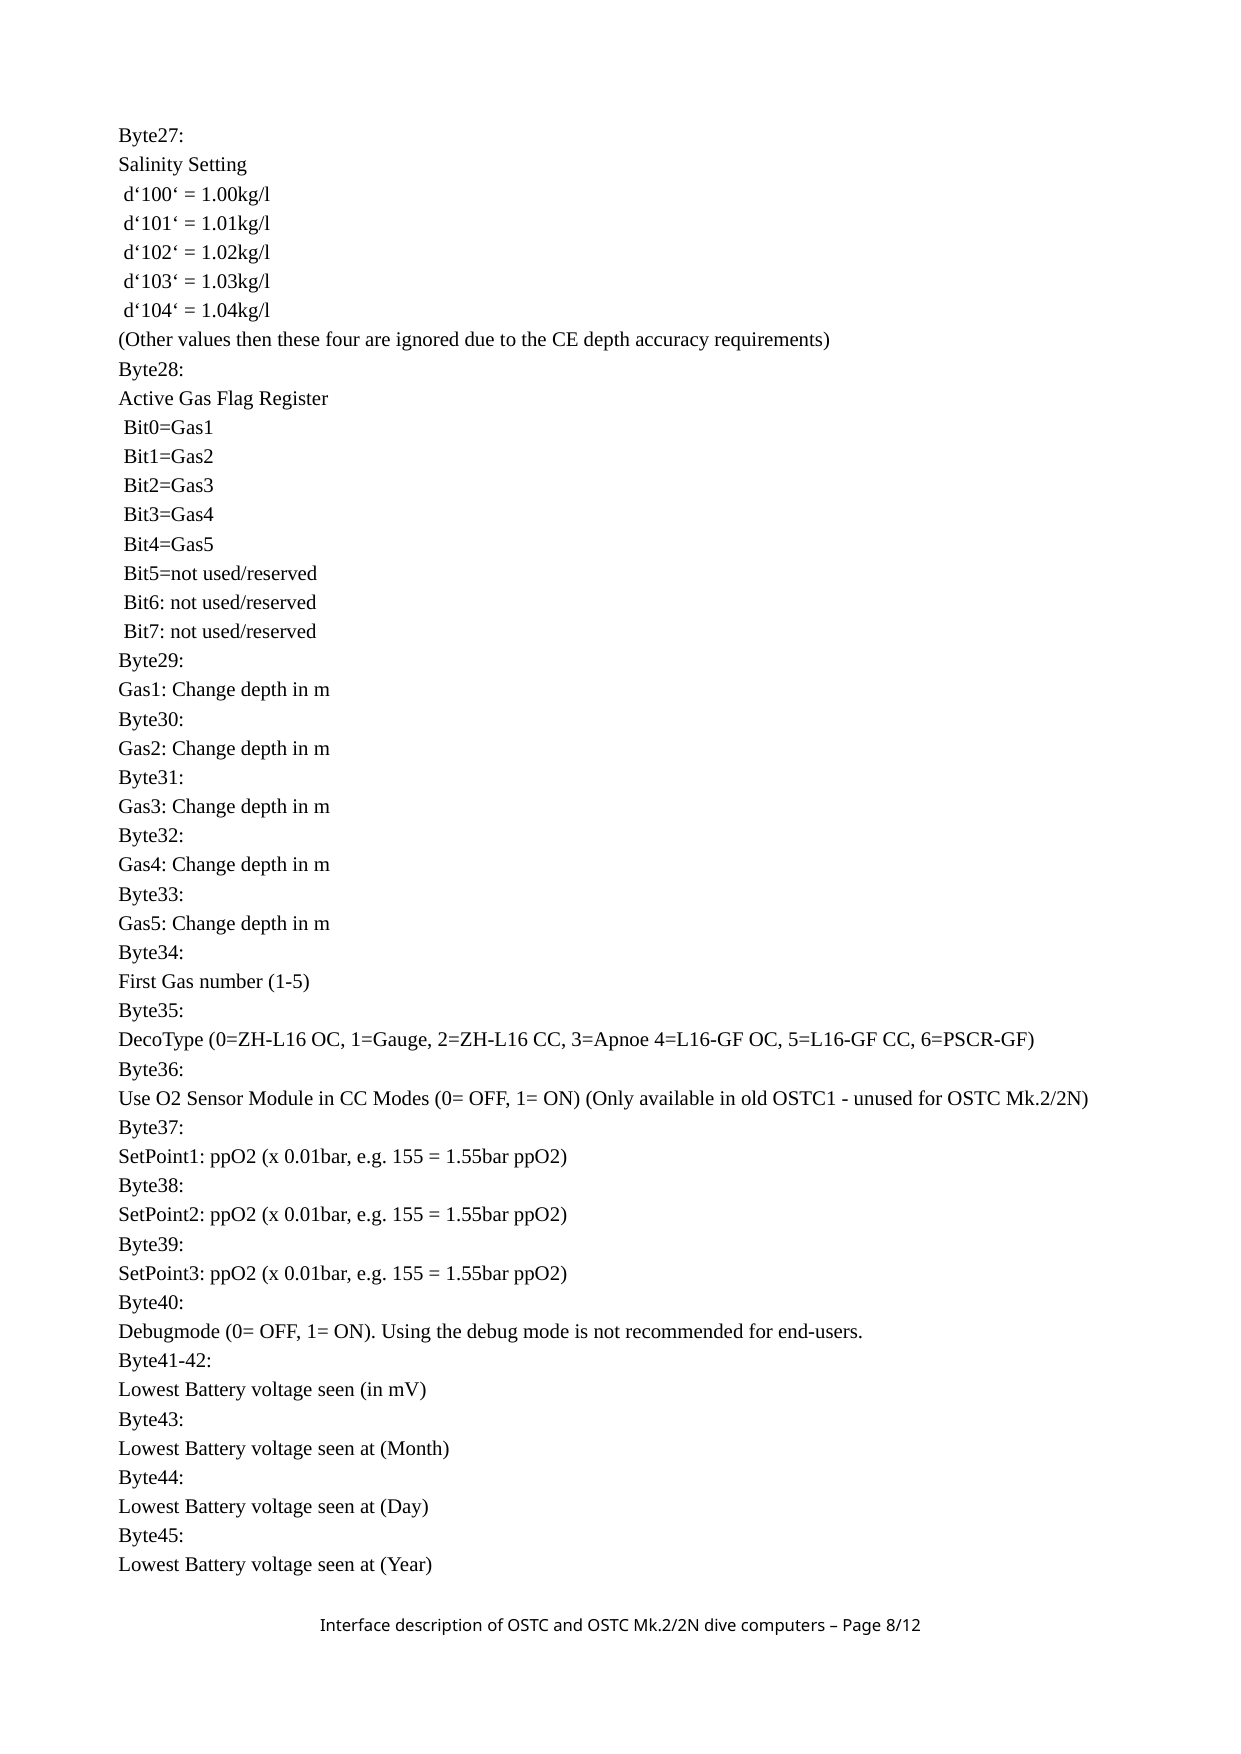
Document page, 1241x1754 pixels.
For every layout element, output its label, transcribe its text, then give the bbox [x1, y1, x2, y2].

text SetPoint2: ppO2 (x 0.01bar, e.g. 155 = 1.55bar ppO2) [118, 1197, 1122, 1226]
text Gas5: Change depth in m [118, 906, 1122, 935]
text d‘101‘ = 1.01kg/l [118, 206, 1122, 235]
text Byte31: [118, 760, 1122, 789]
text Byte38: [118, 1168, 1122, 1197]
text d‘104‘ = 1.04kg/l [118, 293, 1122, 322]
text Byte32: [118, 818, 1122, 847]
text SetPoint3: ppO2 (x 0.01bar, e.g. 155 = 1.55bar ppO2) [118, 1256, 1122, 1285]
text First Gas number (1-5) [118, 964, 1122, 993]
text Byte27: [118, 118, 1122, 147]
text Gas4: Change depth in m [118, 847, 1122, 876]
text Byte45: [118, 1518, 1122, 1547]
text SetPoint1: ppO2 (x 0.01bar, e.g. 155 = 1.55bar ppO2) [118, 1139, 1122, 1168]
text (Other values then these four are ignored due to the CE depth accuracy requirements) [118, 322, 1122, 351]
text Byte29: [118, 643, 1122, 672]
text Bit5=not used/reserved [118, 556, 1122, 585]
text Byte28: [118, 351, 1122, 381]
text Byte44: [118, 1460, 1122, 1489]
text Bit0=Gas1 [118, 410, 1122, 439]
text Use O2 Sensor Module in CC Modes (0= OFF, 1= ON) (Only available in old OSTC1 - unused for OSTC Mk.2/2N) [118, 1081, 1122, 1110]
text Gas1: Change depth in m [118, 672, 1122, 701]
text Byte37: [118, 1110, 1122, 1139]
text DecoType (0=ZH-L16 OC, 1=Gauge, 2=ZH-L16 CC, 3=Apnoe 4=L16-GF OC, 5=L16-GF CC, 6=PSCR-GF) [118, 1022, 1122, 1051]
text Bit4=Gas5 [118, 526, 1122, 556]
text Lowest Battery voltage seen (in mV) [118, 1372, 1122, 1401]
text Byte39: [118, 1226, 1122, 1256]
text Bit3=Gas4 [118, 497, 1122, 526]
text Byte30: [118, 701, 1122, 731]
text Byte35: [118, 993, 1122, 1022]
text d‘103‘ = 1.03kg/l [118, 264, 1122, 293]
text Bit1=Gas2 [118, 439, 1122, 468]
text Byte43: [118, 1401, 1122, 1431]
text d‘100‘ = 1.00kg/l [118, 176, 1122, 206]
text Lowest Battery voltage seen at (Month) [118, 1431, 1122, 1460]
text Salinity Setting [118, 147, 1122, 176]
text Byte41-42: [118, 1343, 1122, 1372]
text Bit6: not used/reserved [118, 585, 1122, 614]
text Gas2: Change depth in m [118, 731, 1122, 760]
text Active Gas Flag Register [118, 381, 1122, 410]
text Gas3: Change depth in m [118, 789, 1122, 818]
text Lowest Battery voltage seen at (Day) [118, 1489, 1122, 1518]
text Byte33: [118, 876, 1122, 906]
text Lowest Battery voltage seen at (Year) [118, 1547, 1122, 1576]
text Bit2=Gas3 [118, 468, 1122, 497]
text Bit7: not used/reserved [118, 614, 1122, 643]
text Byte36: [118, 1051, 1122, 1081]
text Byte40: [118, 1285, 1122, 1314]
text Debugmode (0= OFF, 1= ON). Using the debug mode is not recommended for end-users. [118, 1314, 1122, 1343]
text d‘102‘ = 1.02kg/l [118, 235, 1122, 264]
text Byte34: [118, 935, 1122, 964]
